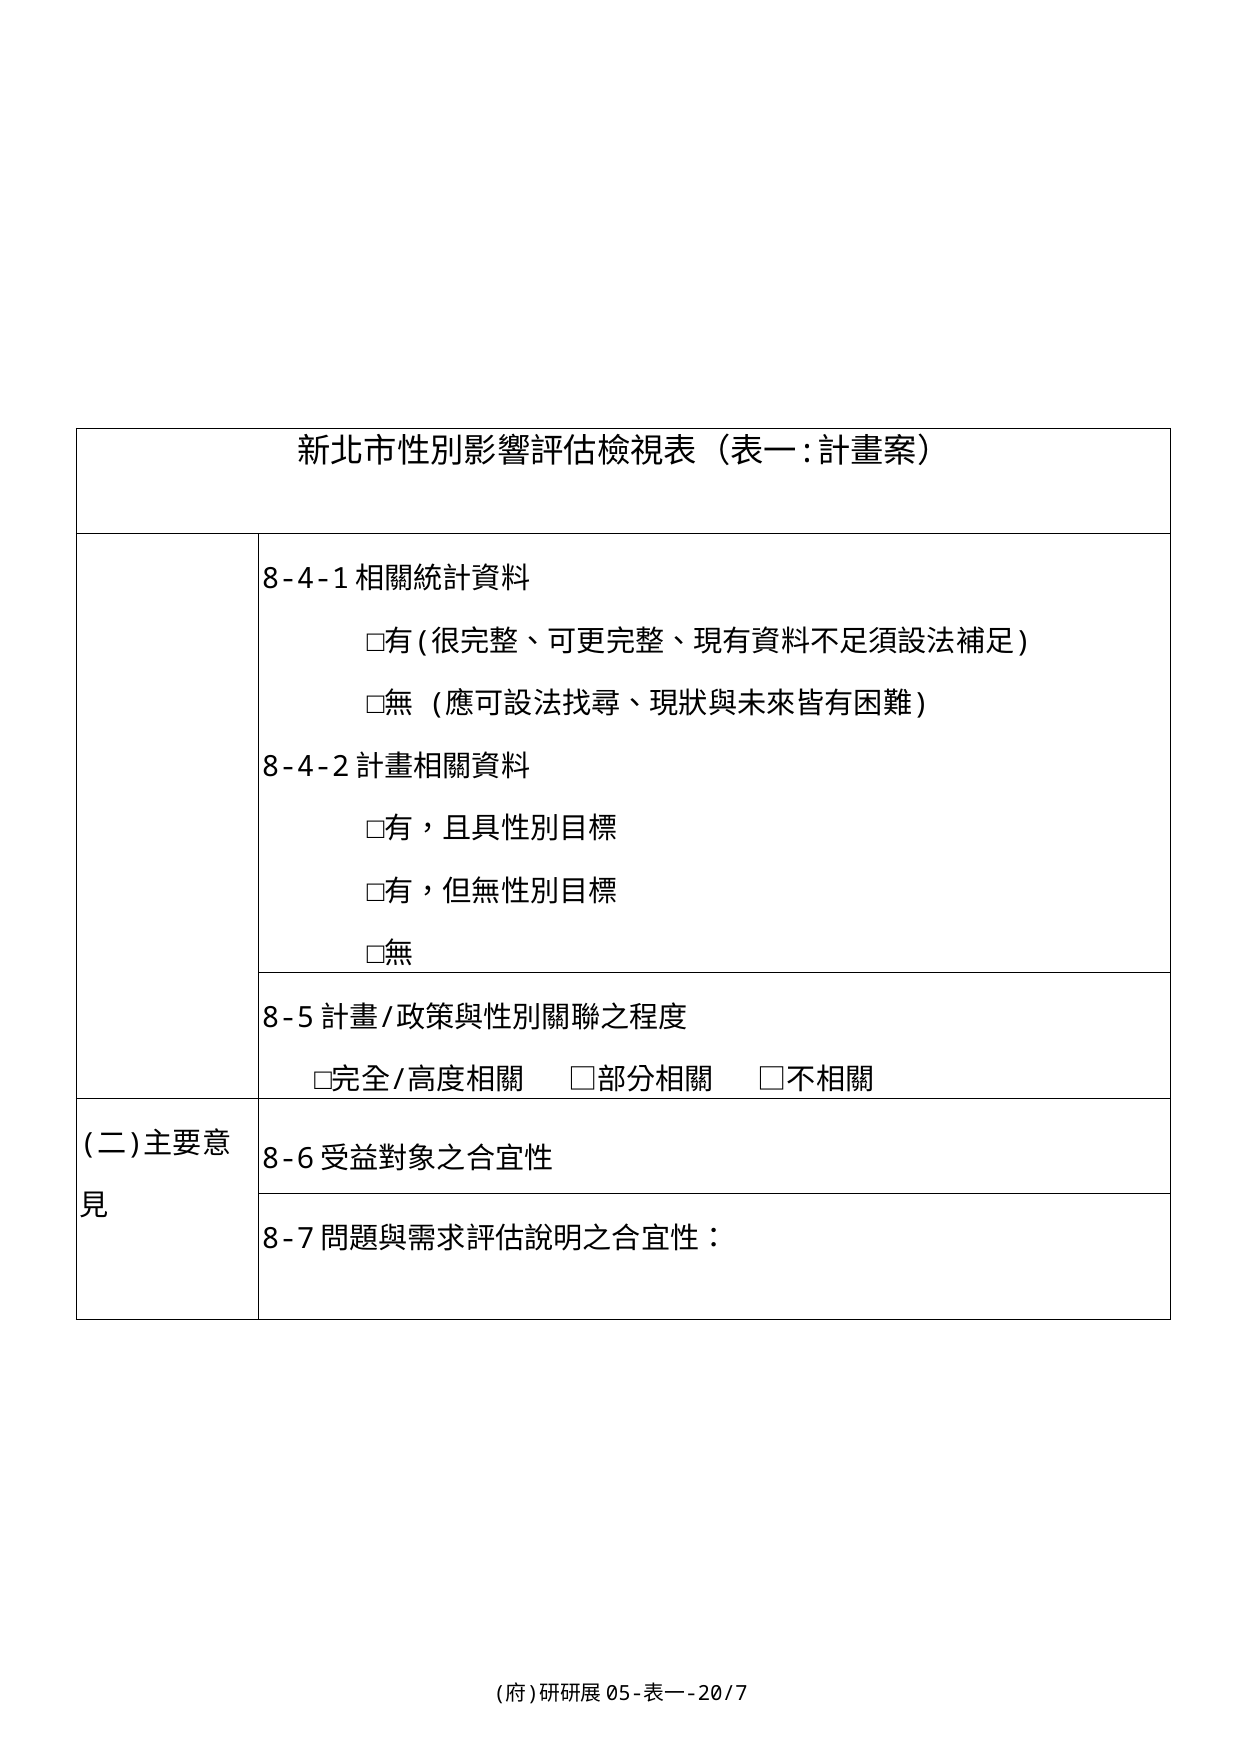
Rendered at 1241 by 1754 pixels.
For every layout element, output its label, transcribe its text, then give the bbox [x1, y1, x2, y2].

table_cell 8-4-1相關統計資料 □有(很完整、可更完整、現有資料不足須設法補足) □無 (應可設法找尋、現狀與未來皆有困難) 8-4-2計畫相關資料 □有，且具性別目標 □有，但無性別目標 □無 [259, 534, 1170, 972]
table_cell 8-7問題與需求評估說明之合宜性： [259, 1194, 1170, 1319]
table_cell [77, 534, 258, 1098]
table_cell (二)主要意見 [77, 1099, 258, 1319]
table_cell 8-6受益對象之合宜性 [259, 1099, 1170, 1193]
table_cell 8-5計畫/政策與性別關聯之程度 □完全/高度相關 □部分相關 □不相關 [259, 973, 1170, 1098]
table_header 新北市性別影響評估檢視表（表一:計畫案） [77, 429, 1170, 533]
